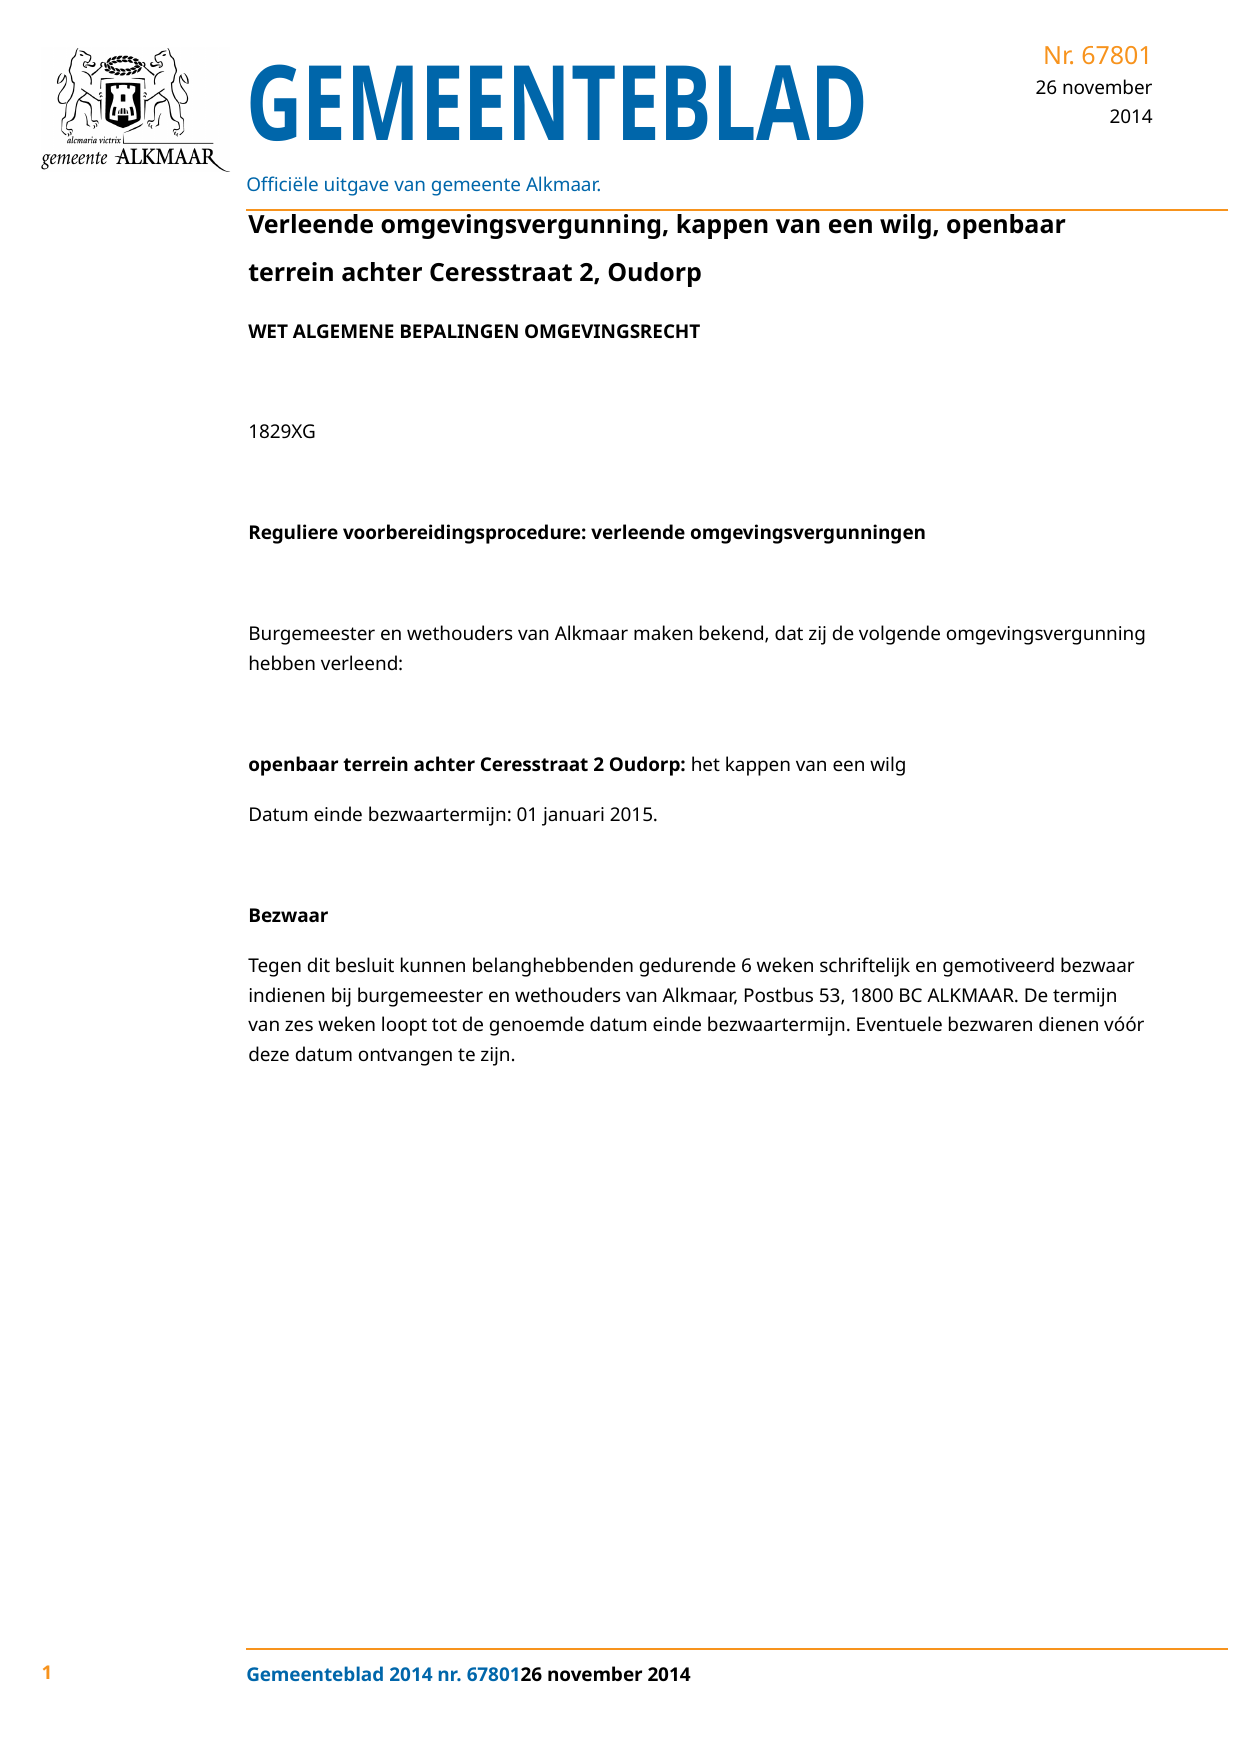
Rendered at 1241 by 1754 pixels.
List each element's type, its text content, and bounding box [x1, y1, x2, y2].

text openbaar terrein achter Ceresstraat 2 Oudorp: het kappen van een wilg [248, 751, 1152, 777]
picture [41, 47, 231, 172]
text Bezwaar [248, 902, 1152, 928]
text 1829XG [248, 419, 1152, 444]
text Datum einde bezwaartermijn: 01 januari 2015. [248, 801, 1152, 827]
text Burgemeester en wethouders van Alkmaar maken bekend, dat zij de volgende omgevingsvergunning hebben verleend: [248, 620, 1152, 676]
text WET ALGEMENE BEPALINGEN OMGEVINGSRECHT [248, 318, 1152, 344]
text Tegen dit besluit kunnen belanghebbenden gedurende 6 weken schriftelijk en gemotiveerd bezwaar indienen bij burgemeester en wethouders van Alkmaar, Postbus 53, 1800 BC ALKMAAR. De termijn van zes weken loopt tot de genoemde datum einde bezwaartermijn. Eventuele bezwaren dienen vóór deze datum ontvangen te zijn. [248, 952, 1152, 1067]
text Verleende omgevingsvergunning, kappen van een wilg, openbaar terrein achter Ceresstraat 2, Oudorp [248, 211, 1152, 288]
text Reguliere voorbereidingsprocedure: verleende omgevingsvergunningen [248, 519, 1152, 545]
